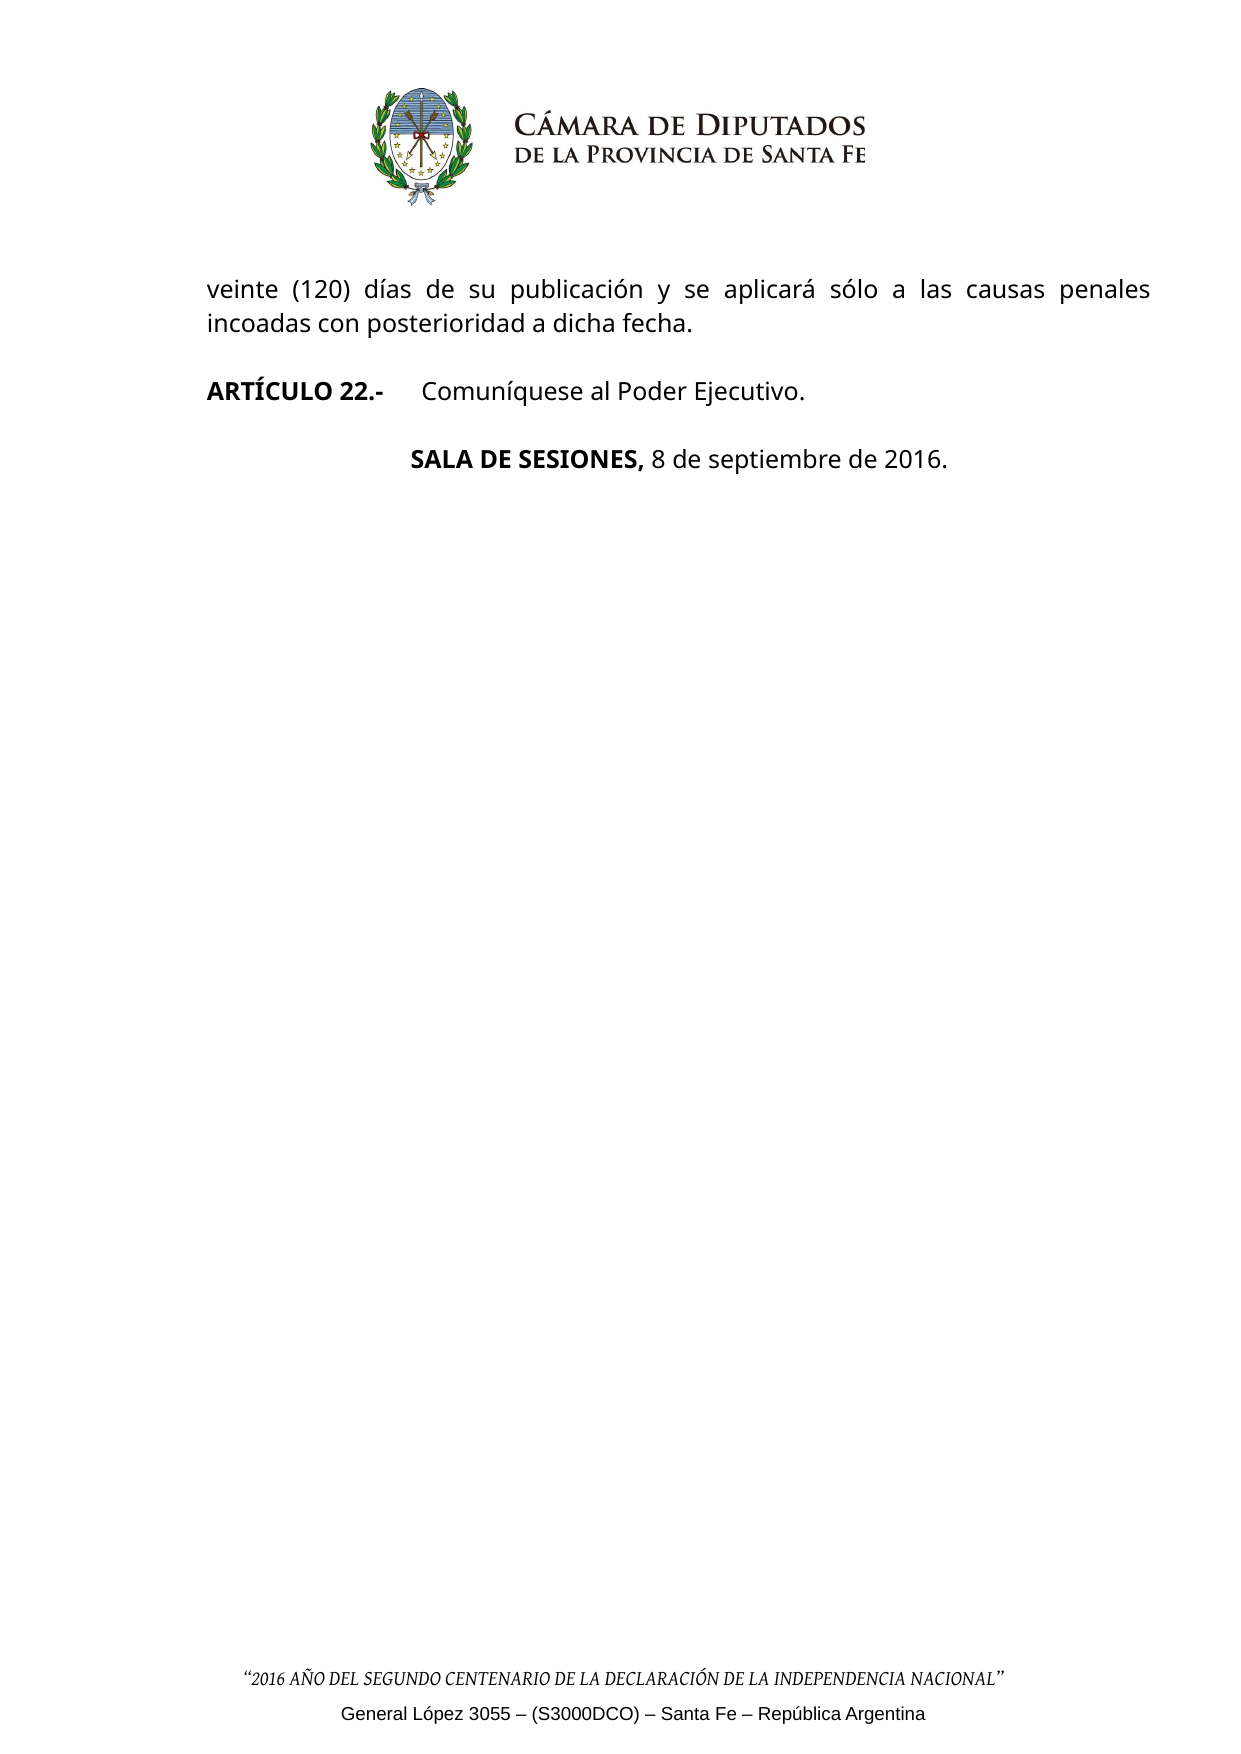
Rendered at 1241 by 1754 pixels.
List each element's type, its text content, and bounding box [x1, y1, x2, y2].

text veinte (120) días de su publicación y se aplicará sólo a las causas penales incoadas con posterioridad a dicha fecha. [207, 272, 1152, 340]
text SALA DE SESIONES, 8 de septiembre de 2016. [207, 442, 1152, 476]
text Comuníquese al Poder Ejecutivo. [421, 374, 1152, 408]
picture [370, 88, 866, 210]
table_header ARTÍCULO 22.- [207, 374, 421, 424]
